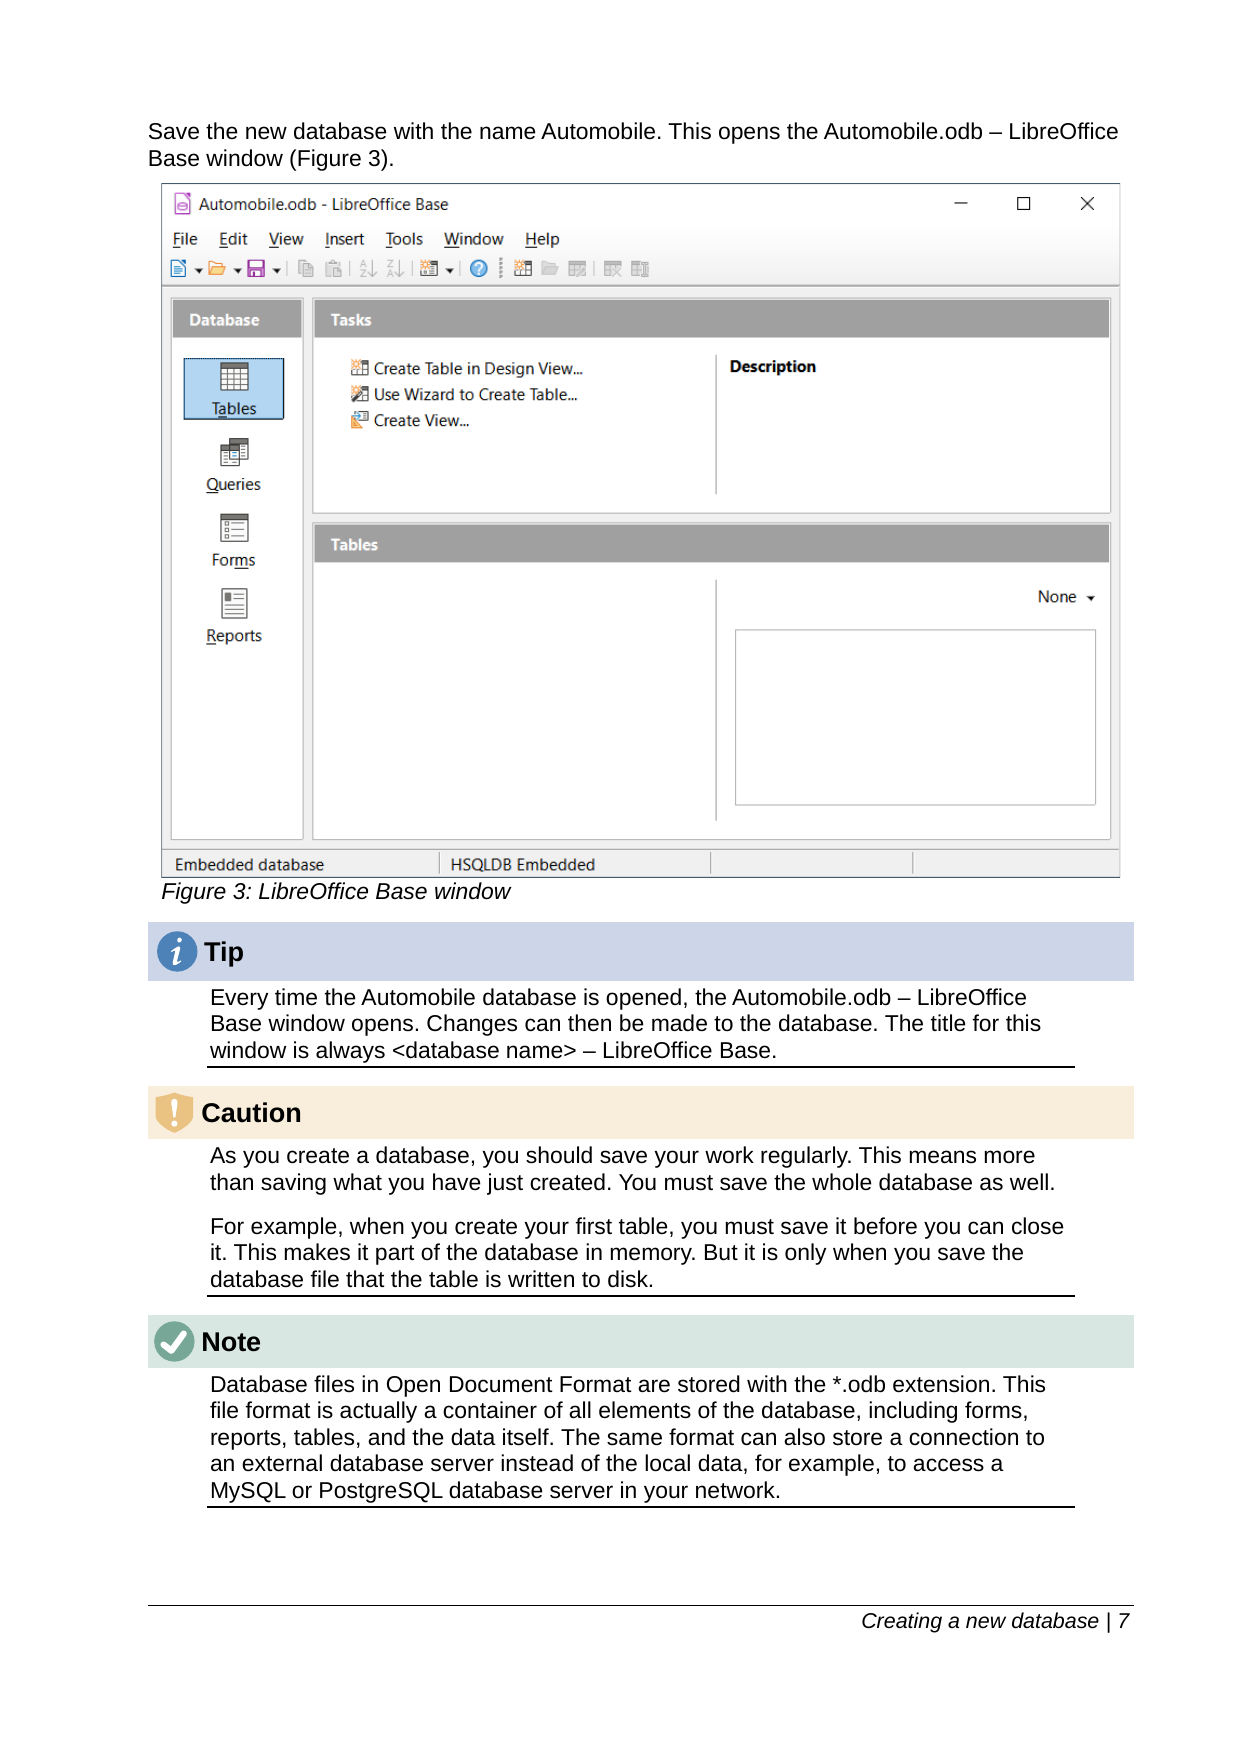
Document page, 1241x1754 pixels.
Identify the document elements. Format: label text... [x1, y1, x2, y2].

subtitle Note [148, 1315, 1134, 1368]
subtitle Tip [148, 922, 1134, 981]
picture [161, 183, 1121, 878]
text As you create a database, you should save your work regularly. This means more than saving what you have just created. You must save the whole database as well. [207, 1139, 1075, 1195]
text Save the new database with the name Automobile. This opens the Automobile.odb – LibreOffice Base window (Figure 3). [148, 118, 1134, 171]
text Every time the Automobile database is opened, the Automobile.odb – LibreOffice Base window opens. Changes can then be made to the database. The title for this window is always <database name> – LibreOffice Base. [207, 981, 1075, 1066]
text Database files in Open Document Format are stored with the *.odb extension. This file format is actually a container of all elements of the database, including forms, reports, tables, and the data itself. The same format can also store a connection to an external database server instead of the local data, for example, to access a MySQL or PostgreSQL database server in your network. [207, 1368, 1075, 1506]
text For example, when you create your first table, you must save it before you can close it. This makes it part of the database in memory. But it is only when you save the database file that the table is written to disk. [207, 1210, 1075, 1295]
text Figure 3: LibreOffice Base window [161, 878, 1120, 904]
subtitle Caution [148, 1086, 1134, 1139]
